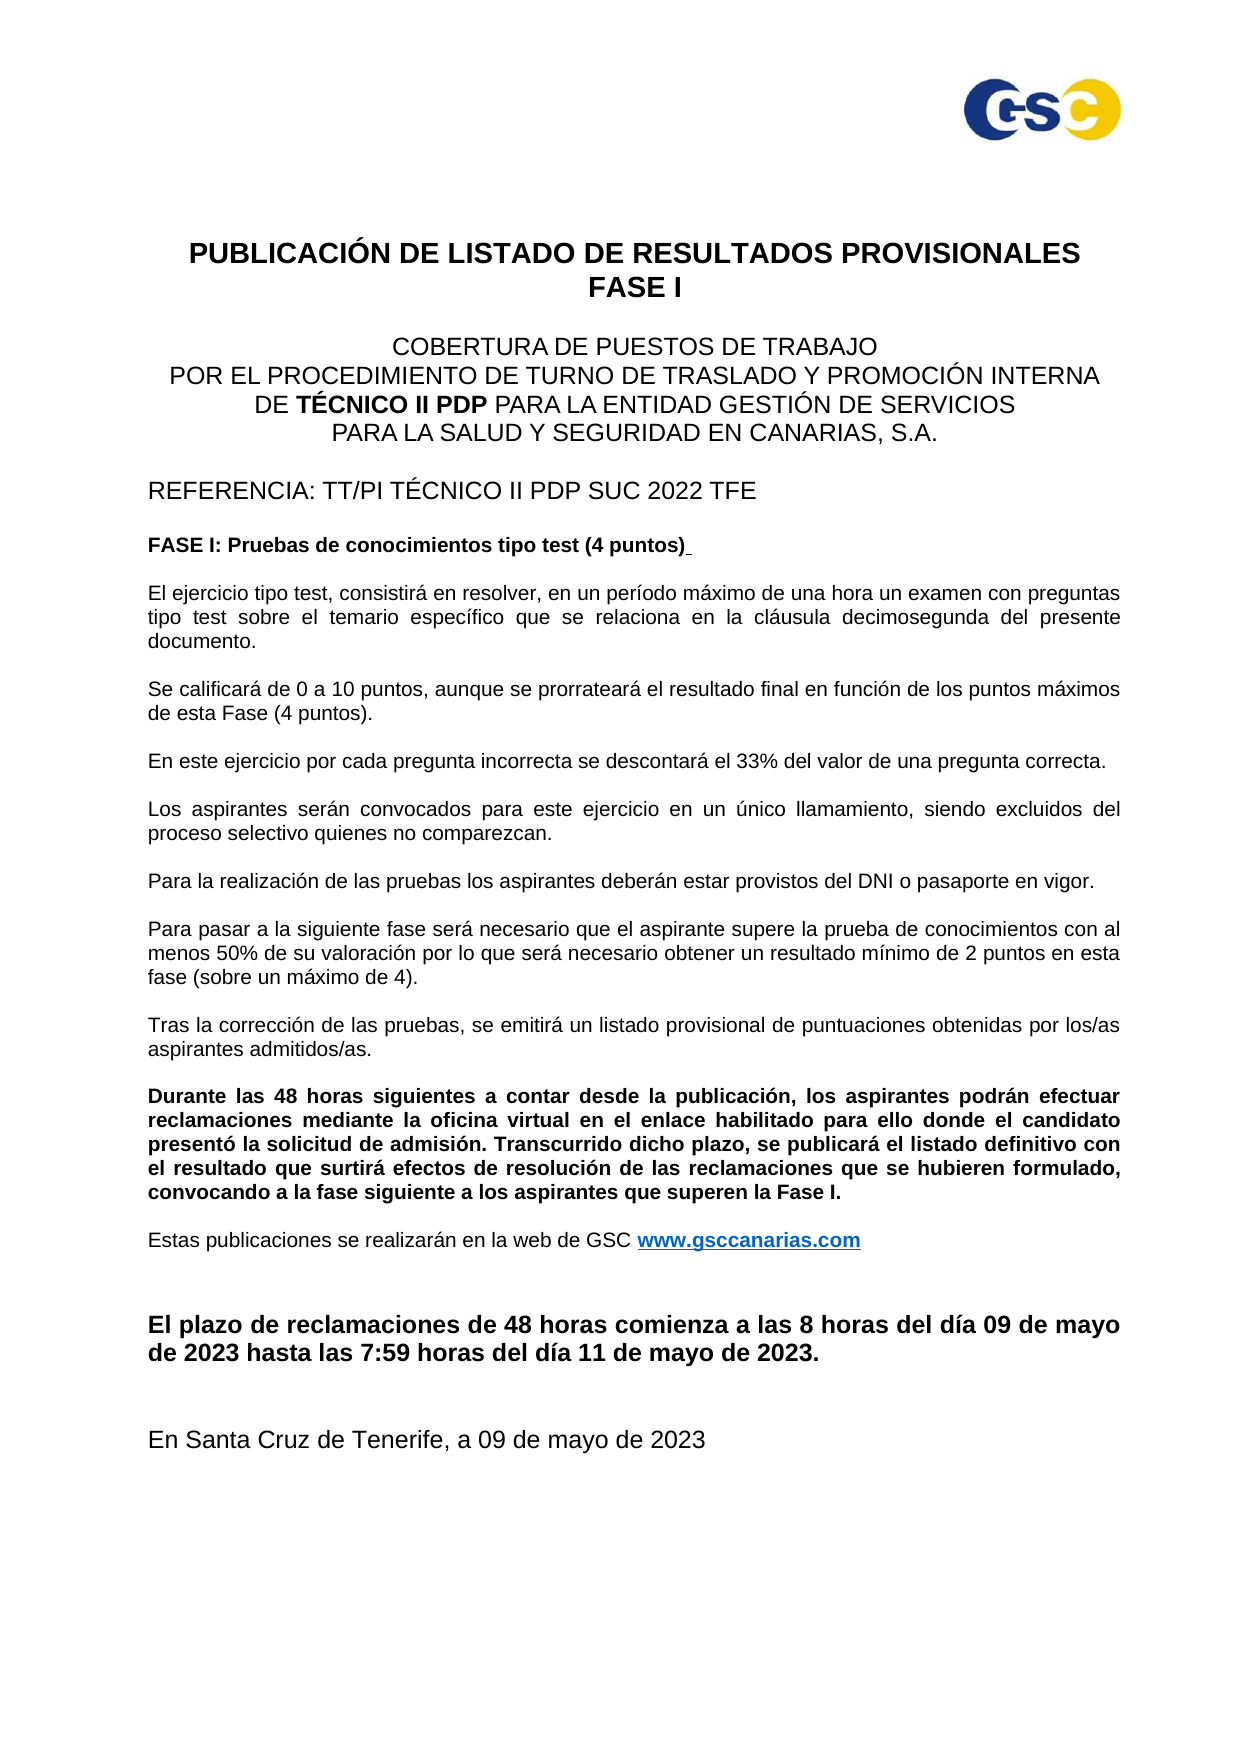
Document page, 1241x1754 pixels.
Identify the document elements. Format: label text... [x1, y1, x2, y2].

text Tras la corrección de las pruebas, se emitirá un listado provisional de puntuaciones obtenidas por los/as aspirantes admitidos/as. [148, 1012, 1122, 1060]
text PUBLICACIÓN DE LISTADO DE RESULTADOS PROVISIONALES FASE I [148, 236, 1122, 303]
subtitle REFERENCIA: TT/PI TÉCNICO II PDP SUC 2022 TFE [148, 476, 1122, 504]
subtitle COBERTURA DE PUESTOS DE TRABAJO [148, 332, 1122, 361]
text Los aspirantes serán convocados para este ejercicio en un único llamamiento, siendo excluidos del proceso selectivo quienes no comparezcan. [148, 797, 1122, 845]
text En Santa Cruz de Tenerife, a 09 de mayo de 2023 [148, 1424, 1122, 1453]
text En este ejercicio por cada pregunta incorrecta se descontará el 33% del valor de una pregunta correcta. [148, 749, 1122, 773]
text Para pasar a la siguiente fase será necesario que el aspirante supere la prueba de conocimientos con al menos 50% de su valoración por lo que será necesario obtener un resultado mínimo de 2 puntos en esta fase (sobre un máximo de 4). [148, 917, 1122, 988]
text Durante las 48 horas siguientes a contar desde la publicación, los aspirantes podrán efectuar reclamaciones mediante la oficina virtual en el enlace habilitado para ello donde el candidato presentó la solicitud de admisión. Transcurrido dicho plazo, se publicará el listado definitivo con el resultado que surtirá efectos de resolución de las reclamaciones que se hubieren formulado, convocando a la fase siguiente a los aspirantes que superen la Fase I. [148, 1084, 1122, 1204]
text Se calificará de 0 a 10 puntos, aunque se prorrateará el resultado final en función de los puntos máximos de esta Fase (4 puntos). [148, 677, 1122, 725]
text Estas publicaciones se realizarán en la web de GSC www.gsccanarias.com [148, 1228, 1122, 1252]
text Para la realización de las pruebas los aspirantes deberán estar provistos del DNI o pasaporte en vigor. [148, 869, 1122, 893]
subtitle PARA LA SALUD Y SEGURIDAD EN CANARIAS, S.A. [148, 418, 1122, 447]
text El ejercicio tipo test, consistirá en resolver, en un período máximo de una hora un examen con preguntas tipo test sobre el temario específico que se relaciona en la cláusula decimosegunda del presente documento. [148, 581, 1122, 653]
subtitle DE TÉCNICO II PDP PARA LA ENTIDAD GESTIÓN DE SERVICIOS [148, 389, 1122, 418]
text FASE I: Pruebas de conocimientos tipo test (4 puntos) [148, 533, 1122, 557]
subtitle POR EL PROCEDIMIENTO DE TURNO DE TRASLADO Y PROMOCIÓN INTERNA [148, 361, 1122, 389]
text El plazo de reclamaciones de 48 horas comienza a las 8 horas del día 09 de mayo de 2023 hasta las 7:59 horas del día 11 de mayo de 2023. [148, 1309, 1122, 1367]
